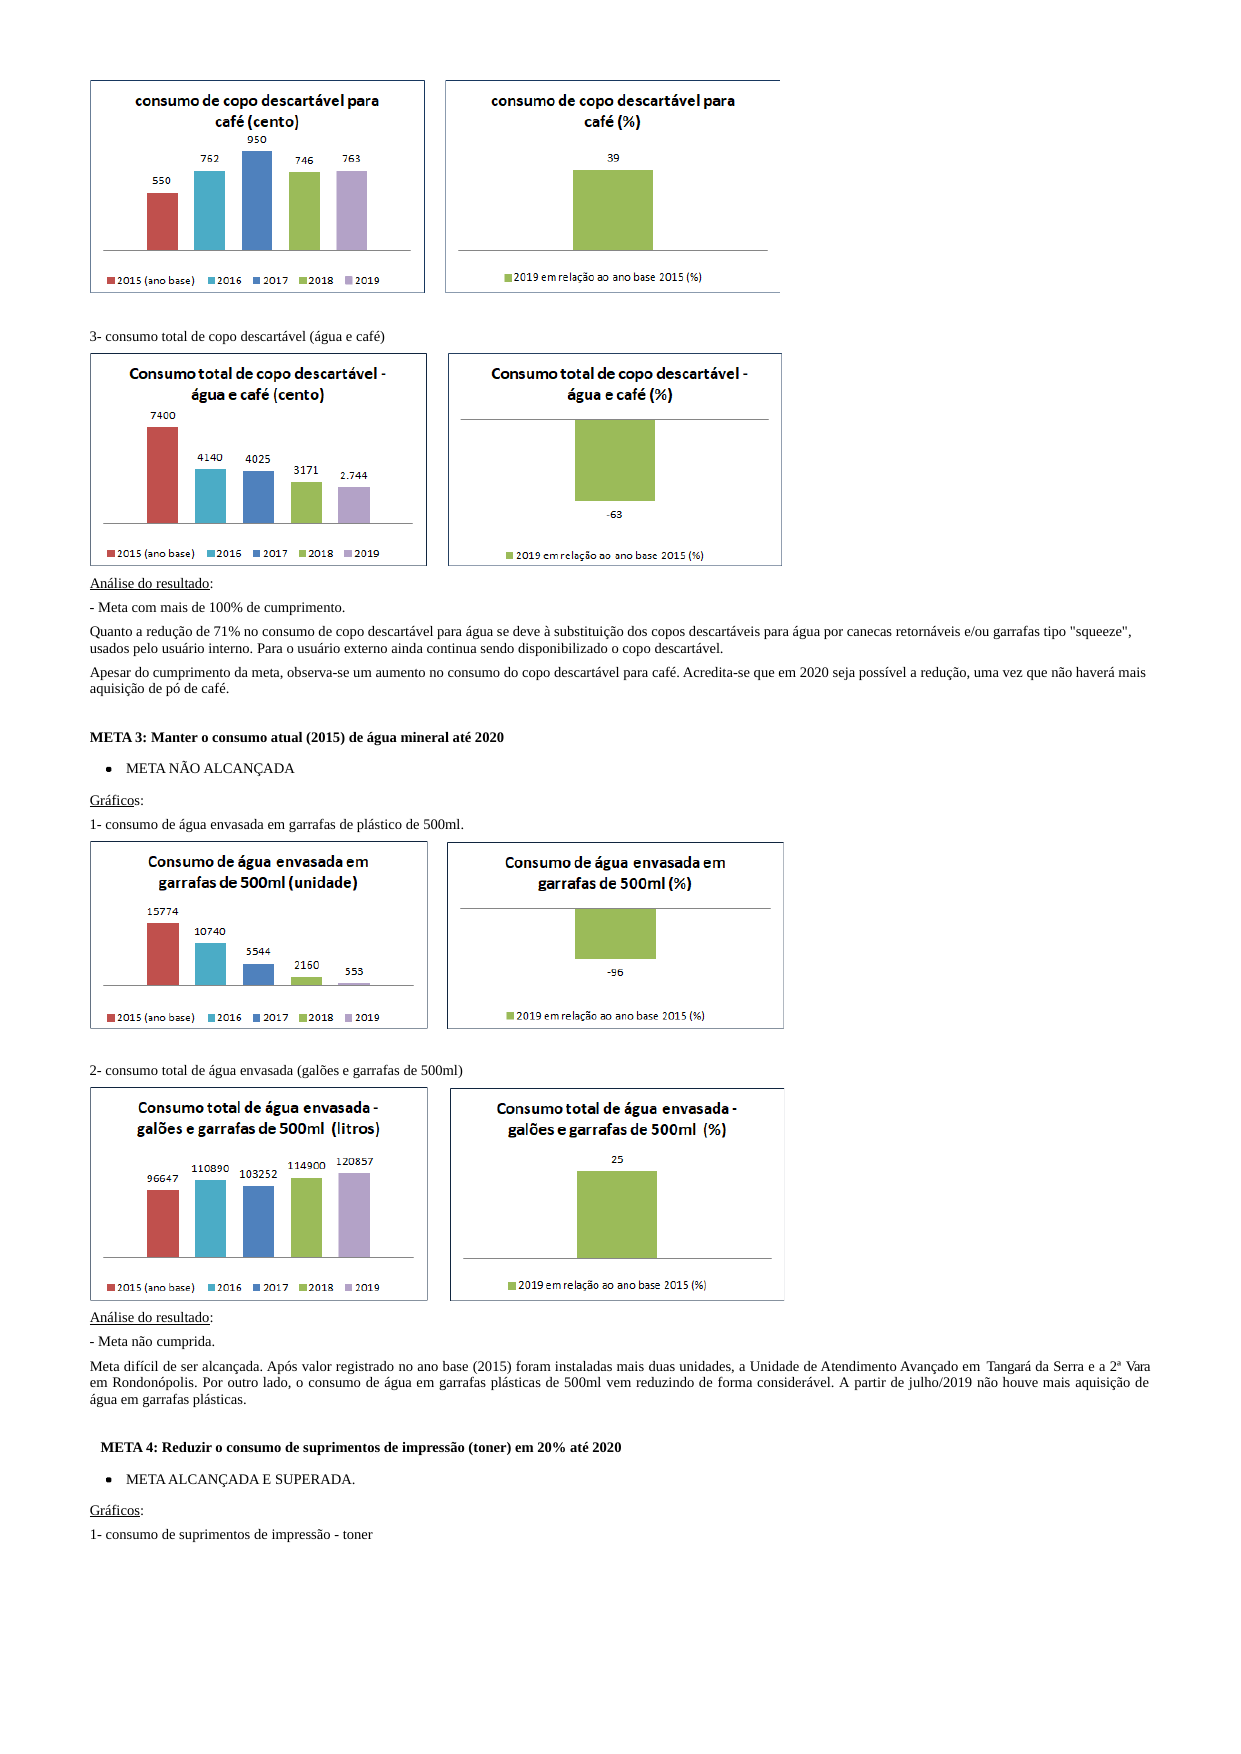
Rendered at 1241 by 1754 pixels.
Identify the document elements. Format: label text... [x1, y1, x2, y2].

list consumo de água envasada em garrafas de plástico de 500ml. [89, 816, 1169, 832]
text Quanto a redução de 71% no consumo de copo descartável para água se deve à substituição dos copos descartáveis para água por canecas retornáveis e/ou garrafas tipo "squeeze", usados pelo usuário interno. Para o usuário externo ainda continua sendo disponibilizado o copo descartável. [89, 623, 1169, 656]
text 1- consumo de suprimentos de impressão - toner [89, 1526, 1169, 1543]
text Gráficos: [89, 791, 1169, 808]
list Meta não cumprida. [89, 1333, 1169, 1350]
list consumo total de água envasada (galões e garrafas de 500ml) [89, 1062, 1169, 1078]
picture [90, 80, 780, 293]
list Meta com mais de 100% de cumprimento. [89, 599, 1169, 615]
text Meta difícil de ser alcançada. Após valor registrado no ano base (2015) foram instaladas mais duas unidades, a Unidade de Atendimento Avançado em Tangará da Serra e a 2ª Vara em Rondonópolis. Por outro lado, o consumo de água em garrafas plásticas de 500ml vem reduzindo de forma considerável. A partir de julho/2019 não houve mais aquisição de água em garrafas plásticas. [89, 1357, 1151, 1408]
text META NÃO ALCANÇADA [126, 760, 1169, 777]
subtitle META 3: Manter o consumo atual (2015) de água mineral até 2020 [89, 728, 1169, 745]
picture [90, 1087, 785, 1301]
text Análise do resultado: [89, 1087, 1169, 1326]
text Apesar do cumprimento da meta, observa-se um aumento no consumo do copo descartável para café. Acredita-se que em 2020 seja possível a redução, uma vez que não haverá mais aquisição de pó de café. [89, 663, 1169, 697]
text Gráficos: [89, 1502, 1169, 1518]
picture [90, 353, 782, 566]
picture [90, 841, 784, 1029]
text Análise do resultado: [89, 353, 1169, 591]
list consumo total de copo descartável (água e café) [89, 328, 1169, 345]
text META ALCANÇADA E SUPERADA. [126, 1471, 1169, 1487]
subtitle META 4: Reduzir o consumo de suprimentos de impressão (toner) em 20% até 2020 [100, 1439, 1169, 1456]
